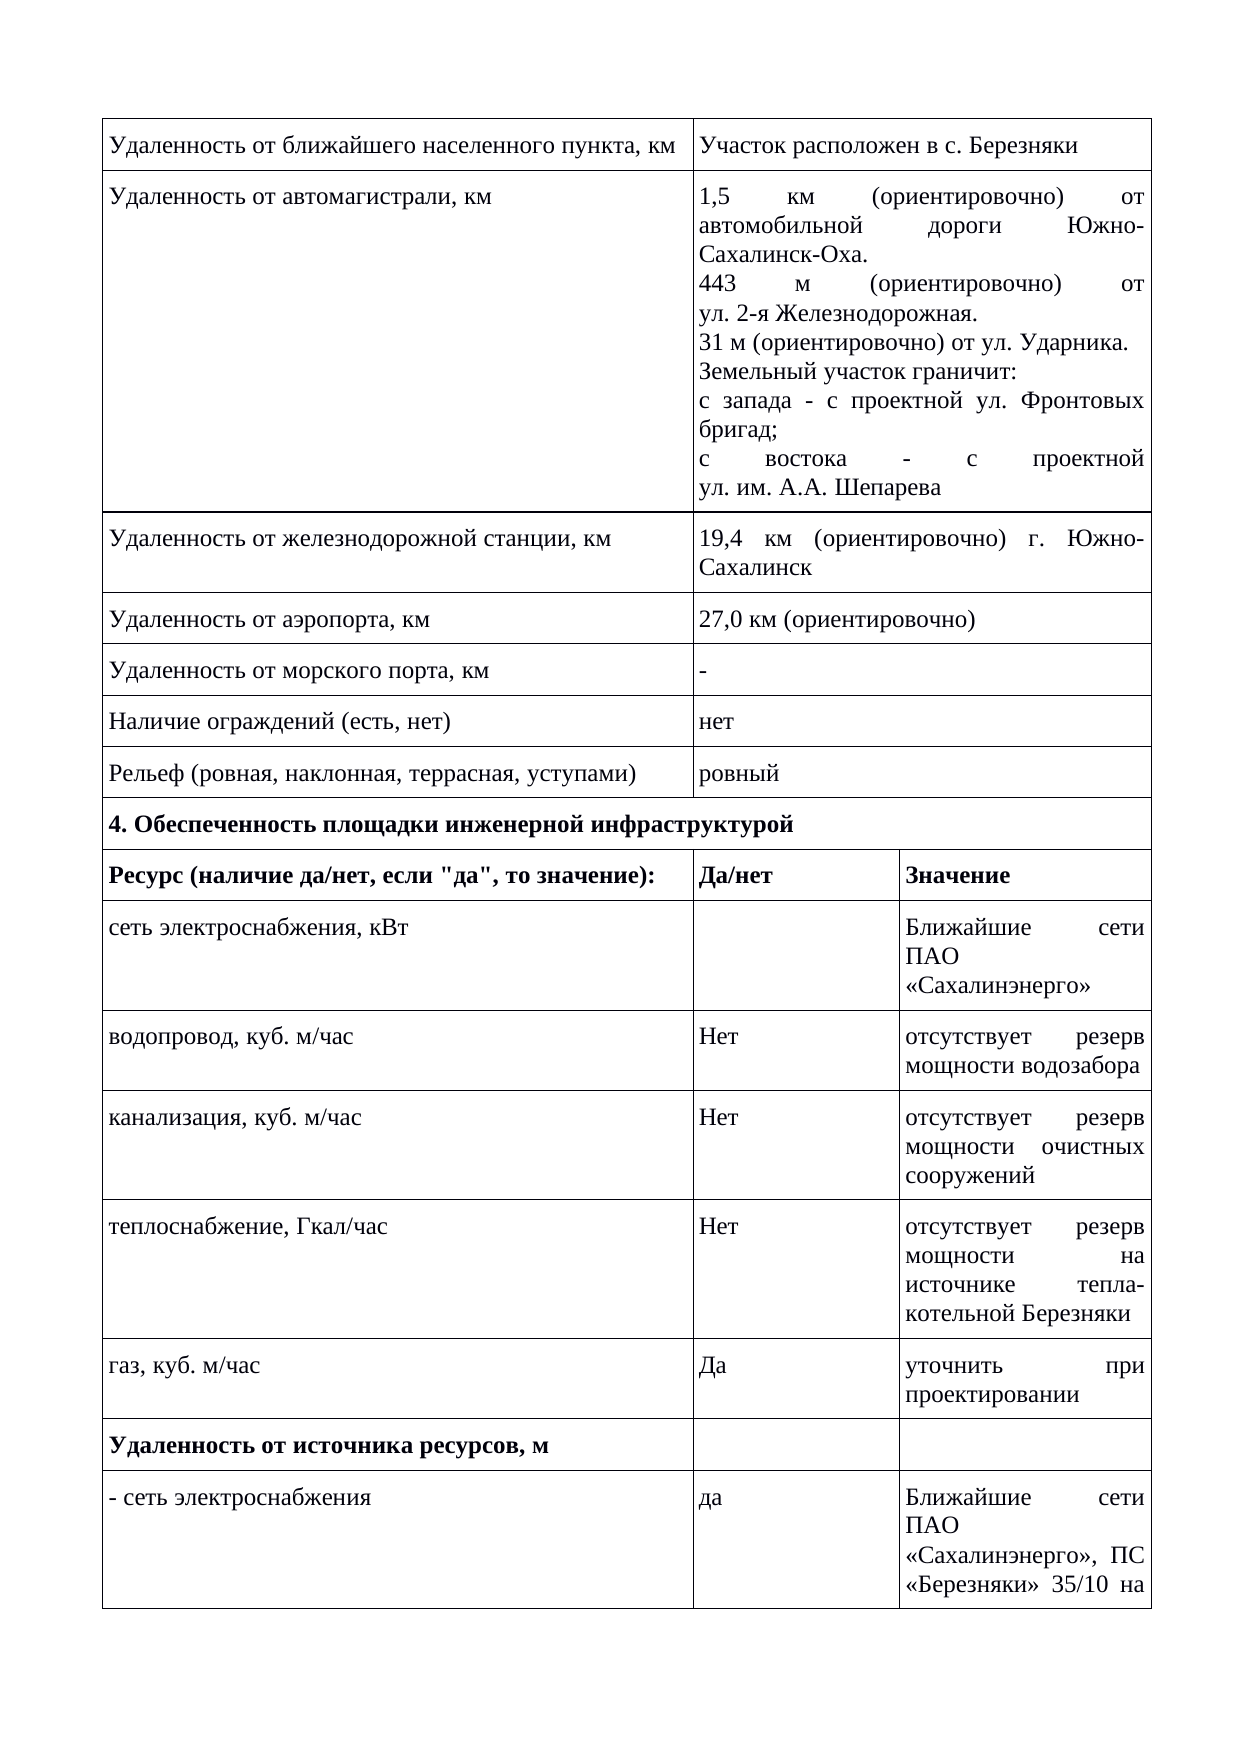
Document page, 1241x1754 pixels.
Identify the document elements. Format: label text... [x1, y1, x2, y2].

table_cell [900, 1419, 1151, 1470]
table_cell отсутствует резерв мощности водозабора [900, 1011, 1151, 1090]
table_cell отсутствует резерв мощности на источнике тепла- котельной Березняки [900, 1200, 1151, 1338]
table_cell газ, куб. м/час [103, 1339, 693, 1418]
table_cell Удаленность от источника ресурсов, м [103, 1419, 693, 1470]
table_cell ровный [694, 747, 1151, 797]
table_cell - сеть электроснабжения [103, 1471, 693, 1608]
table_cell - [694, 644, 1151, 694]
table_cell нет [694, 696, 1151, 746]
table_cell Нет [694, 1200, 899, 1338]
table_cell Рельеф (ровная, наклонная, террасная, уступами) [103, 747, 693, 797]
table_cell сеть электроснабжения, кВт [103, 901, 693, 1009]
table_cell Удаленность от морского порта, км [103, 644, 693, 694]
table_cell Удаленность от ближайшего населенного пункта, км [103, 119, 693, 169]
table_cell 4. Обеспеченность площадки инженерной инфраструктурой [103, 798, 1151, 849]
table_cell 1,5 км (ориентировочно) от автомобильной дороги Южно-Сахалинск-Оха. 443 м (ориентировочно) от ул. 2-я Железнодорожная. 31 м (ориентировочно) от ул. Ударника. Земельный участок граничит: с запада - с проектной ул. Фронтовых бригад; с востока - с проектной ул. им. А.А. Шепарева [694, 171, 1151, 511]
table_cell Нет [694, 1091, 899, 1199]
table_cell теплоснабжение, Гкал/час [103, 1200, 693, 1338]
table_cell Удаленность от автомагистрали, км [103, 171, 693, 511]
table_cell водопровод, куб. м/час [103, 1011, 693, 1090]
table_cell Нет [694, 1011, 899, 1090]
table_cell отсутствует резерв мощности очистных сооружений [900, 1091, 1151, 1199]
table_cell 27,0 км (ориентировочно) [694, 593, 1151, 643]
table_cell канализация, куб. м/час [103, 1091, 693, 1199]
table_cell Наличие ограждений (есть, нет) [103, 696, 693, 746]
table_cell Да [694, 1339, 899, 1418]
table_cell [694, 1419, 899, 1470]
table_cell Значение [900, 850, 1151, 900]
table_cell 19,4 км (ориентировочно) г. Южно-Сахалинск [694, 513, 1151, 592]
table_cell [694, 901, 899, 1009]
table_cell Ресурс (наличие да/нет, если "да", то значение): [103, 850, 693, 900]
table_cell Удаленность от аэропорта, км [103, 593, 693, 643]
table_cell да [694, 1471, 899, 1608]
table_cell Ближайшие сети ПАО «Сахалинэнерго», ПС «Березняки» 35/10 на [900, 1471, 1151, 1608]
table_cell Ближайшие сети ПАО «Сахалинэнерго» [900, 901, 1151, 1009]
table_cell Удаленность от железнодорожной станции, км [103, 513, 693, 592]
table_cell уточнить при проектировании [900, 1339, 1151, 1418]
table_cell Участок расположен в с. Березняки [694, 119, 1151, 169]
table_cell Да/нет [694, 850, 899, 900]
